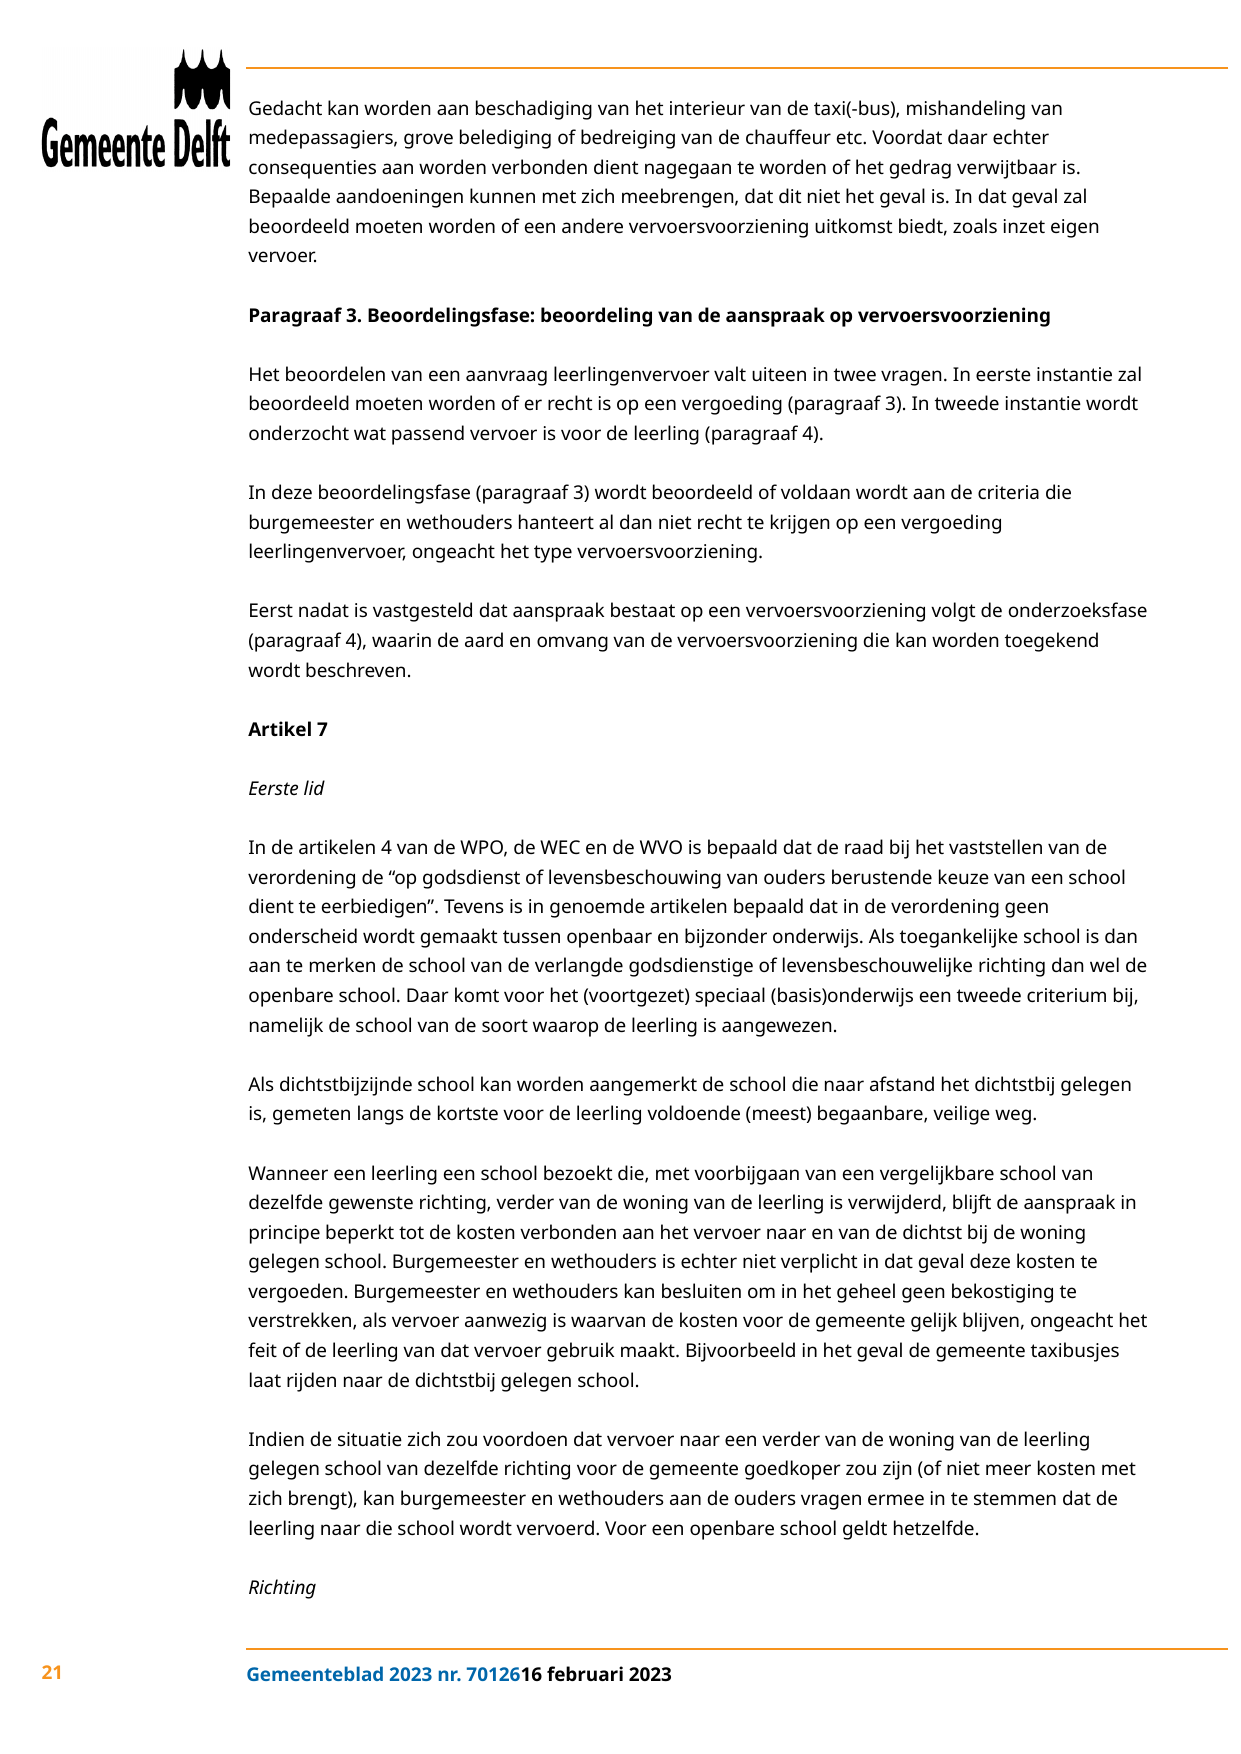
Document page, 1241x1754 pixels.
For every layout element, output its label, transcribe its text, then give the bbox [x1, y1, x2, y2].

text Artikel 7 [248, 716, 1152, 742]
text In de artikelen 4 van de WPO, de WEC en de WVO is bepaald dat de raad bij het vaststellen van de verordening de “op godsdienst of levensbeschouwing van ouders berustende keuze van een school dient te eerbiedigen”. Tevens is in genoemde artikelen bepaald dat in de verordening geen onderscheid wordt gemaakt tussen openbaar en bijzonder onderwijs. Als toegankelijke school is dan aan te merken de school van de verlangde godsdienstige of levensbeschouwelijke richting dan wel de openbare school. Daar komt voor het (voortgezet) speciaal (basis)onderwijs een tweede criterium bij, namelijk de school van de soort waarop de leerling is aangewezen. [248, 834, 1152, 1038]
text Eerst nadat is vastgesteld dat aanspraak bestaat op een vervoersvoorziening volgt de onderzoeksfase (paragraaf 4), waarin de aard en omvang van de vervoersvoorziening die kan worden toegekend wordt beschreven. [248, 598, 1152, 683]
text Indien de situatie zich zou voordoen dat vervoer naar een verder van de woning van de leerling gelegen school van dezelfde richting voor de gemeente goedkoper zou zijn (of niet meer kosten met zich brengt), kan burgemeester en wethouders aan de ouders vragen ermee in te stemmen dat de leerling naar die school wordt vervoerd. Voor een openbare school geldt hetzelfde. [248, 1426, 1152, 1541]
text Gedacht kan worden aan beschadiging van het interieur van de taxi(-bus), mishandeling van medepassagiers, grove belediging of bedreiging van de chauffeur etc. Voordat daar echter consequenties aan worden verbonden dient nagegaan te worden of het gedrag verwijtbaar is. Bepaalde aandoeningen kunnen met zich meebrengen, dat dit niet het geval is. In dat geval zal beoordeeld moeten worden of een andere vervoersvoorziening uitkomst biedt, zoals inzet eigen vervoer. [248, 95, 1152, 268]
picture [41, 47, 231, 172]
text Het beoordelen van een aanvraag leerlingenvervoer valt uiteen in twee vragen. In eerste instantie zal beoordeeld moeten worden of er recht is op een vergoeding (paragraaf 3). In tweede instantie wordt onderzocht wat passend vervoer is voor de leerling (paragraaf 4). [248, 361, 1152, 446]
text In deze beoordelingsfase (paragraaf 3) wordt beoordeeld of voldaan wordt aan de criteria die burgemeester en wethouders hanteert al dan niet recht te krijgen op een vergoeding leerlingenvervoer, ongeacht het type vervoersvoorziening. [248, 479, 1152, 564]
text Eerste lid [248, 775, 1152, 801]
text Als dichtstbijzijnde school kan worden aangemerkt de school die naar afstand het dichtstbij gelegen is, gemeten langs de kortste voor de leerling voldoende (meest) begaanbare, veilige weg. [248, 1071, 1152, 1126]
text Wanneer een leerling een school bezoekt die, met voorbijgaan van een vergelijkbare school van dezelfde gewenste richting, verder van de woning van de leerling is verwijderd, blijft de aanspraak in principe beperkt tot de kosten verbonden aan het vervoer naar en van de dichtst bij de woning gelegen school. Burgemeester en wethouders is echter niet verplicht in dat geval deze kosten te vergoeden. Burgemeester en wethouders kan besluiten om in het geheel geen bekostiging te verstrekken, als vervoer aanwezig is waarvan de kosten voor de gemeente gelijk blijven, ongeacht het feit of de leerling van dat vervoer gebruik maakt. Bijvoorbeeld in het geval de gemeente taxibusjes laat rijden naar de dichtstbij gelegen school. [248, 1160, 1152, 1393]
text Richting [248, 1574, 1152, 1600]
text Paragraaf 3. Beoordelingsfase: beoordeling van de aanspraak op vervoersvoorziening [248, 302, 1152, 328]
